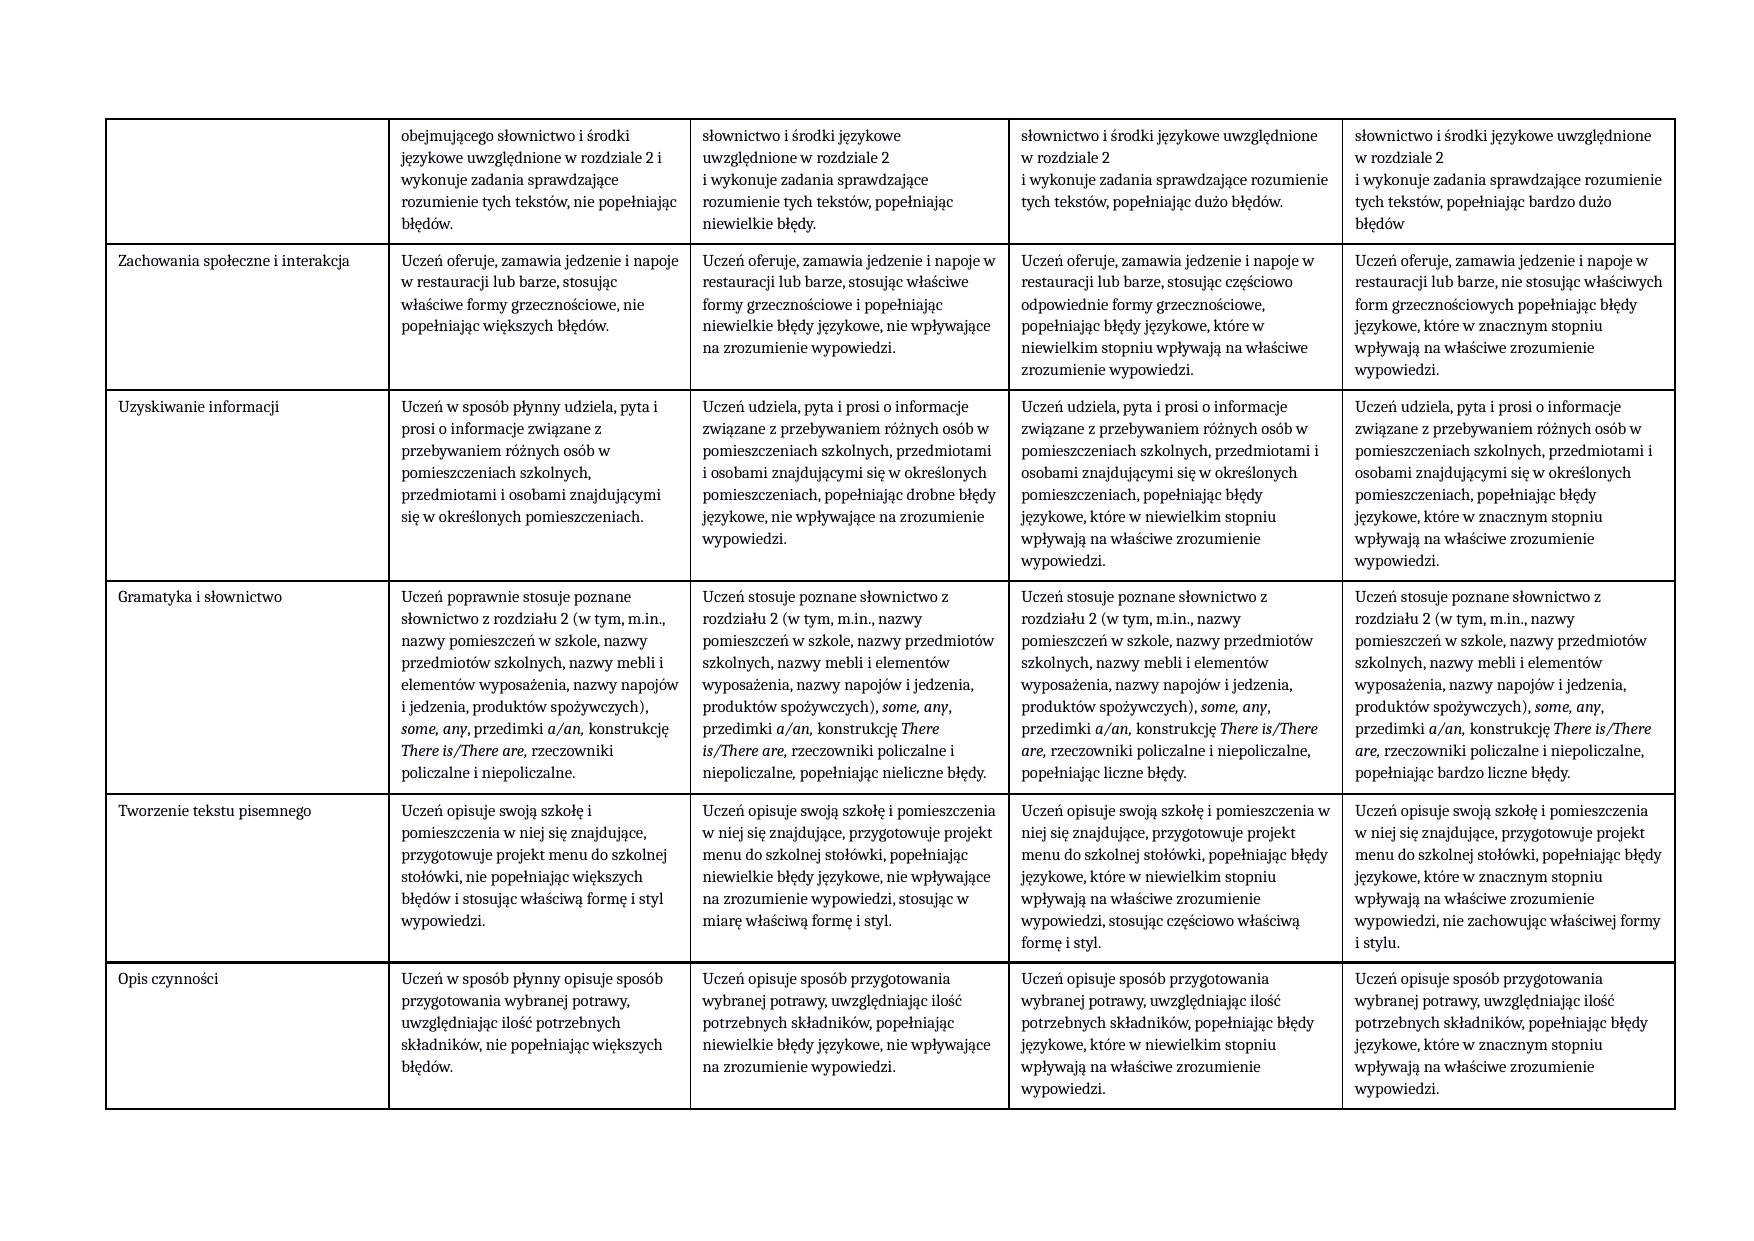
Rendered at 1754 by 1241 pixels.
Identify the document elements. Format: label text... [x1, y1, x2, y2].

table_cell Uczeń opisuje swoją szkołę i pomieszczenia w niej się znajdujące, przygotowuje projekt menu do szkolnej stołówki, popełniając błędy językowe, które w znacznym stopniu wpływają na właściwe zrozumienie wypowiedzi, nie zachowując właściwej formy i stylu. [1343, 795, 1674, 961]
table_cell Uczeń oferuje, zamawia jedzenie i napoje w restauracji lub barze, stosując właściwe formy grzecznościowe, nie popełniając większych błędów. [390, 245, 690, 389]
table_cell Uzyskiwanie informacji [107, 391, 388, 579]
table_cell Uczeń udziela, pyta i prosi o informacje związane z przebywaniem różnych osób w pomieszczeniach szkolnych, przedmiotami i osobami znajdującymi się w określonych pomieszczeniach, popełniając błędy językowe, które w niewielkim stopniu wpływają na właściwe zrozumienie wypowiedzi. [1010, 391, 1342, 579]
table_cell Uczeń w sposób płynny opisuje sposób przygotowania wybranej potrawy, uwzględniając ilość potrzebnych składników, nie popełniając większych błędów. [390, 964, 690, 1108]
table_cell Uczeń opisuje swoją szkołę i pomieszczenia w niej się znajdujące, przygotowuje projekt menu do szkolnej stołówki, popełniając niewielkie błędy językowe, nie wpływające na zrozumienie wypowiedzi, stosując w miarę właściwą formę i styl. [691, 795, 1008, 961]
table_cell słownictwo i środki językowe uwzględnione w rozdziale 2 i wykonuje zadania sprawdzające rozumienie tych tekstów, popełniając niewielkie błędy. [691, 120, 1008, 243]
table_cell Uczeń w sposób płynny udziela, pyta i prosi o informacje związane z przebywaniem różnych osób w pomieszczeniach szkolnych, przedmiotami i osobami znajdującymi się w określonych pomieszczeniach. [390, 391, 690, 579]
table_cell Uczeń opisuje sposób przygotowania wybranej potrawy, uwzględniając ilość potrzebnych składników, popełniając błędy językowe, które w niewielkim stopniu wpływają na właściwe zrozumienie wypowiedzi. [1010, 964, 1342, 1108]
table_cell Uczeń udziela, pyta i prosi o informacje związane z przebywaniem różnych osób w pomieszczeniach szkolnych, przedmiotami i osobami znajdującymi się w określonych pomieszczeniach, popełniając drobne błędy językowe, nie wpływające na zrozumienie wypowiedzi. [691, 391, 1008, 579]
table_cell Uczeń opisuje sposób przygotowania wybranej potrawy, uwzględniając ilość potrzebnych składników, popełniając niewielkie błędy językowe, nie wpływające na zrozumienie wypowiedzi. [691, 964, 1008, 1108]
table_cell Opis czynności [107, 964, 388, 1108]
table_cell Uczeń stosuje poznane słownictwo z rozdziału 2 (w tym, m.in., nazwy pomieszczeń w szkole, nazwy przedmiotów szkolnych, nazwy mebli i elementów wyposażenia, nazwy napojów i jedzenia, produktów spożywczych), some, any, przedimki a/an, konstrukcję There is/There are, rzeczowniki policzalne i niepoliczalne, popełniając nieliczne błędy. [691, 582, 1008, 793]
table_cell Gramatyka i słownictwo [107, 582, 388, 793]
table_cell Uczeń udziela, pyta i prosi o informacje związane z przebywaniem różnych osób w pomieszczeniach szkolnych, przedmiotami i osobami znajdującymi się w określonych pomieszczeniach, popełniając błędy językowe, które w znacznym stopniu wpływają na właściwe zrozumienie wypowiedzi. [1343, 391, 1674, 579]
table_cell [107, 120, 388, 243]
table_cell Uczeń oferuje, zamawia jedzenie i napoje w restauracji lub barze, stosując częściowo odpowiednie formy grzecznościowe, popełniając błędy językowe, które w niewielkim stopniu wpływają na właściwe zrozumienie wypowiedzi. [1010, 245, 1342, 389]
table_cell Uczeń stosuje poznane słownictwo z rozdziału 2 (w tym, m.in., nazwy pomieszczeń w szkole, nazwy przedmiotów szkolnych, nazwy mebli i elementów wyposażenia, nazwy napojów i jedzenia, produktów spożywczych), some, any, przedimki a/an, konstrukcję There is/There are, rzeczowniki policzalne i niepoliczalne, popełniając bardzo liczne błędy. [1343, 582, 1674, 793]
table_cell Uczeń opisuje sposób przygotowania wybranej potrawy, uwzględniając ilość potrzebnych składników, popełniając błędy językowe, które w znacznym stopniu wpływają na właściwe zrozumienie wypowiedzi. [1343, 964, 1674, 1108]
table_cell Uczeń oferuje, zamawia jedzenie i napoje w restauracji lub barze, stosując właściwe formy grzecznościowe i popełniając niewielkie błędy językowe, nie wpływające na zrozumienie wypowiedzi. [691, 245, 1008, 389]
table_cell Uczeń opisuje swoją szkołę i pomieszczenia w niej się znajdujące, przygotowuje projekt menu do szkolnej stołówki, nie popełniając większych błędów i stosując właściwą formę i styl wypowiedzi. [390, 795, 690, 961]
table_cell Zachowania społeczne i interakcja [107, 245, 388, 389]
table_cell obejmującego słownictwo i środki językowe uwzględnione w rozdziale 2 i wykonuje zadania sprawdzające rozumienie tych tekstów, nie popełniając błędów. [390, 120, 690, 243]
table_cell słownictwo i środki językowe uwzględnione w rozdziale 2 i wykonuje zadania sprawdzające rozumienie tych tekstów, popełniając dużo błędów. [1010, 120, 1342, 243]
table_cell słownictwo i środki językowe uwzględnione w rozdziale 2 i wykonuje zadania sprawdzające rozumienie tych tekstów, popełniając bardzo dużo błędów [1343, 120, 1674, 243]
table_cell Tworzenie tekstu pisemnego [107, 795, 388, 961]
table_cell Uczeń oferuje, zamawia jedzenie i napoje w restauracji lub barze, nie stosując właściwych form grzecznościowych popełniając błędy językowe, które w znacznym stopniu wpływają na właściwe zrozumienie wypowiedzi. [1343, 245, 1674, 389]
table_cell Uczeń opisuje swoją szkołę i pomieszczenia w niej się znajdujące, przygotowuje projekt menu do szkolnej stołówki, popełniając błędy językowe, które w niewielkim stopniu wpływają na właściwe zrozumienie wypowiedzi, stosując częściowo właściwą formę i styl. [1010, 795, 1342, 961]
table_cell Uczeń poprawnie stosuje poznane słownictwo z rozdziału 2 (w tym, m.in., nazwy pomieszczeń w szkole, nazwy przedmiotów szkolnych, nazwy mebli i elementów wyposażenia, nazwy napojów i jedzenia, produktów spożywczych), some, any, przedimki a/an, konstrukcję There is/There are, rzeczowniki policzalne i niepoliczalne. [390, 582, 690, 793]
table_cell Uczeń stosuje poznane słownictwo z rozdziału 2 (w tym, m.in., nazwy pomieszczeń w szkole, nazwy przedmiotów szkolnych, nazwy mebli i elementów wyposażenia, nazwy napojów i jedzenia, produktów spożywczych), some, any, przedimki a/an, konstrukcję There is/There are, rzeczowniki policzalne i niepoliczalne, popełniając liczne błędy. [1010, 582, 1342, 793]
